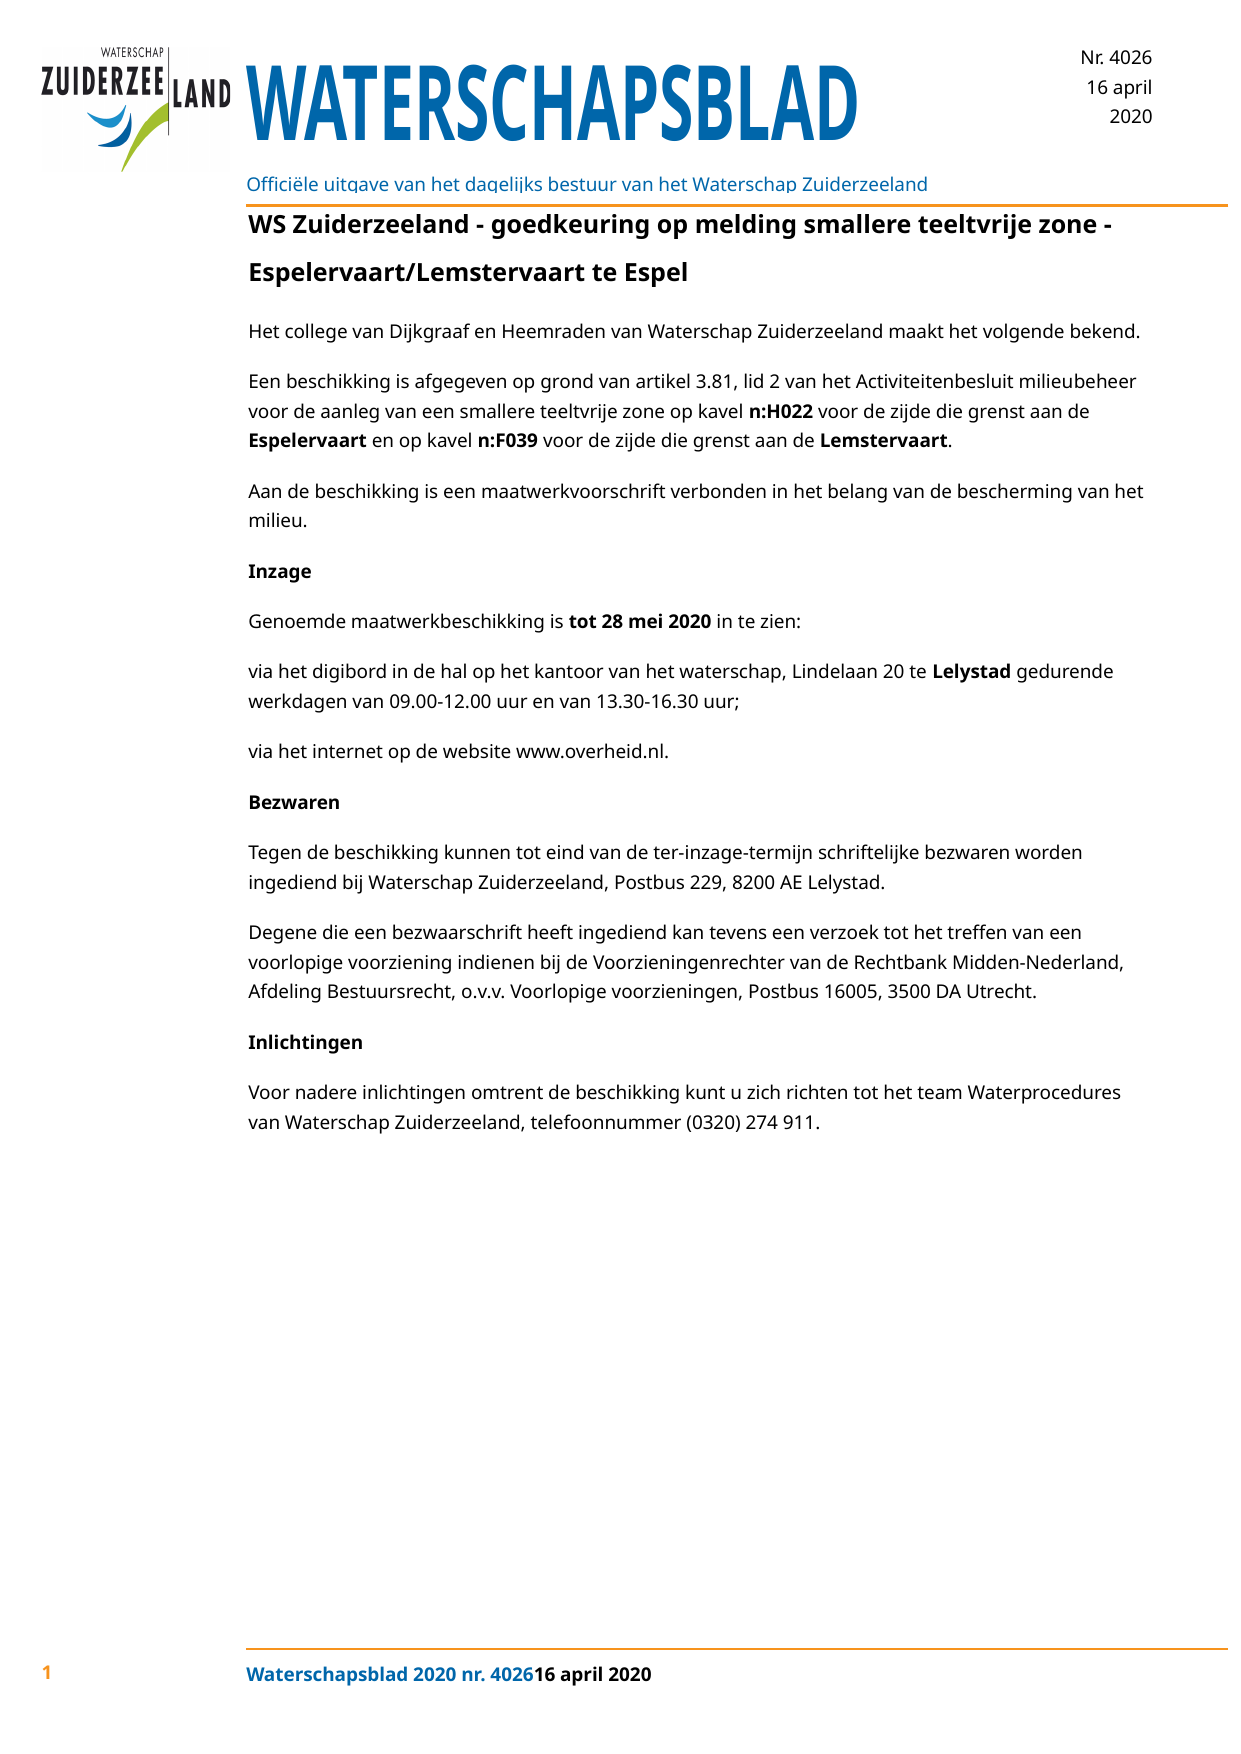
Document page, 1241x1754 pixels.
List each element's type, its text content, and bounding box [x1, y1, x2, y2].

text Degene die een bezwaarschrift heeft ingediend kan tevens een verzoek tot het treffen van een voorlopige voorziening indienen bij de Voorzieningenrechter van de Rechtbank Midden-Nederland, Afdeling Bestuursrecht, o.v.v. Voorlopige voorzieningen, Postbus 16005, 3500 DA Utrecht. [248, 919, 1152, 1004]
text Genoemde maatwerkbeschikking is tot 28 mei 2020 in te zien: [248, 608, 1152, 634]
text Het college van Dijkgraaf en Heemraden van Waterschap Zuiderzeeland maakt het volgende bekend. [248, 318, 1152, 344]
text WS Zuiderzeeland - goedkeuring op melding smallere teeltvrije zone - Espelervaart/Lemstervaart te Espel [248, 207, 1152, 288]
text Tegen de beschikking kunnen tot eind van de ter-inzage-termijn schriftelijke bezwaren worden ingediend bij Waterschap Zuiderzeeland, Postbus 229, 8200 AE Lelystad. [248, 839, 1152, 895]
text Inlichtingen [248, 1029, 1152, 1055]
text Een beschikking is afgegeven op grond van artikel 3.81, lid 2 van het Activiteitenbesluit milieu­beheer voor de aanleg van een smallere teeltvrije zone op kavel n:H022 voor de zijde die grenst aan de Espelervaart en op kavel n:F039 voor de zijde die grenst aan de Lemstervaart. [248, 368, 1152, 453]
text Inzage [248, 558, 1152, 584]
text via het digibord in de hal op het kantoor van het waterschap, Lindelaan 20 te Lelystad gedurende werkdagen van 09.00-12.00 uur en van 13.30-16.30 uur; [248, 659, 1152, 714]
text Bezwaren [248, 789, 1152, 815]
text via het internet op de website www.overheid.nl. [248, 739, 1152, 764]
text Voor nadere inlichtingen omtrent de beschikking kunt u zich richten tot het team Waterprocedures van Waterschap Zuiderzeeland, telefoonnummer (0320) 274 911. [248, 1079, 1152, 1135]
picture [41, 47, 231, 172]
text Aan de beschikking is een maatwerkvoorschrift verbonden in het belang van de bescherming van het milieu. [248, 478, 1152, 533]
